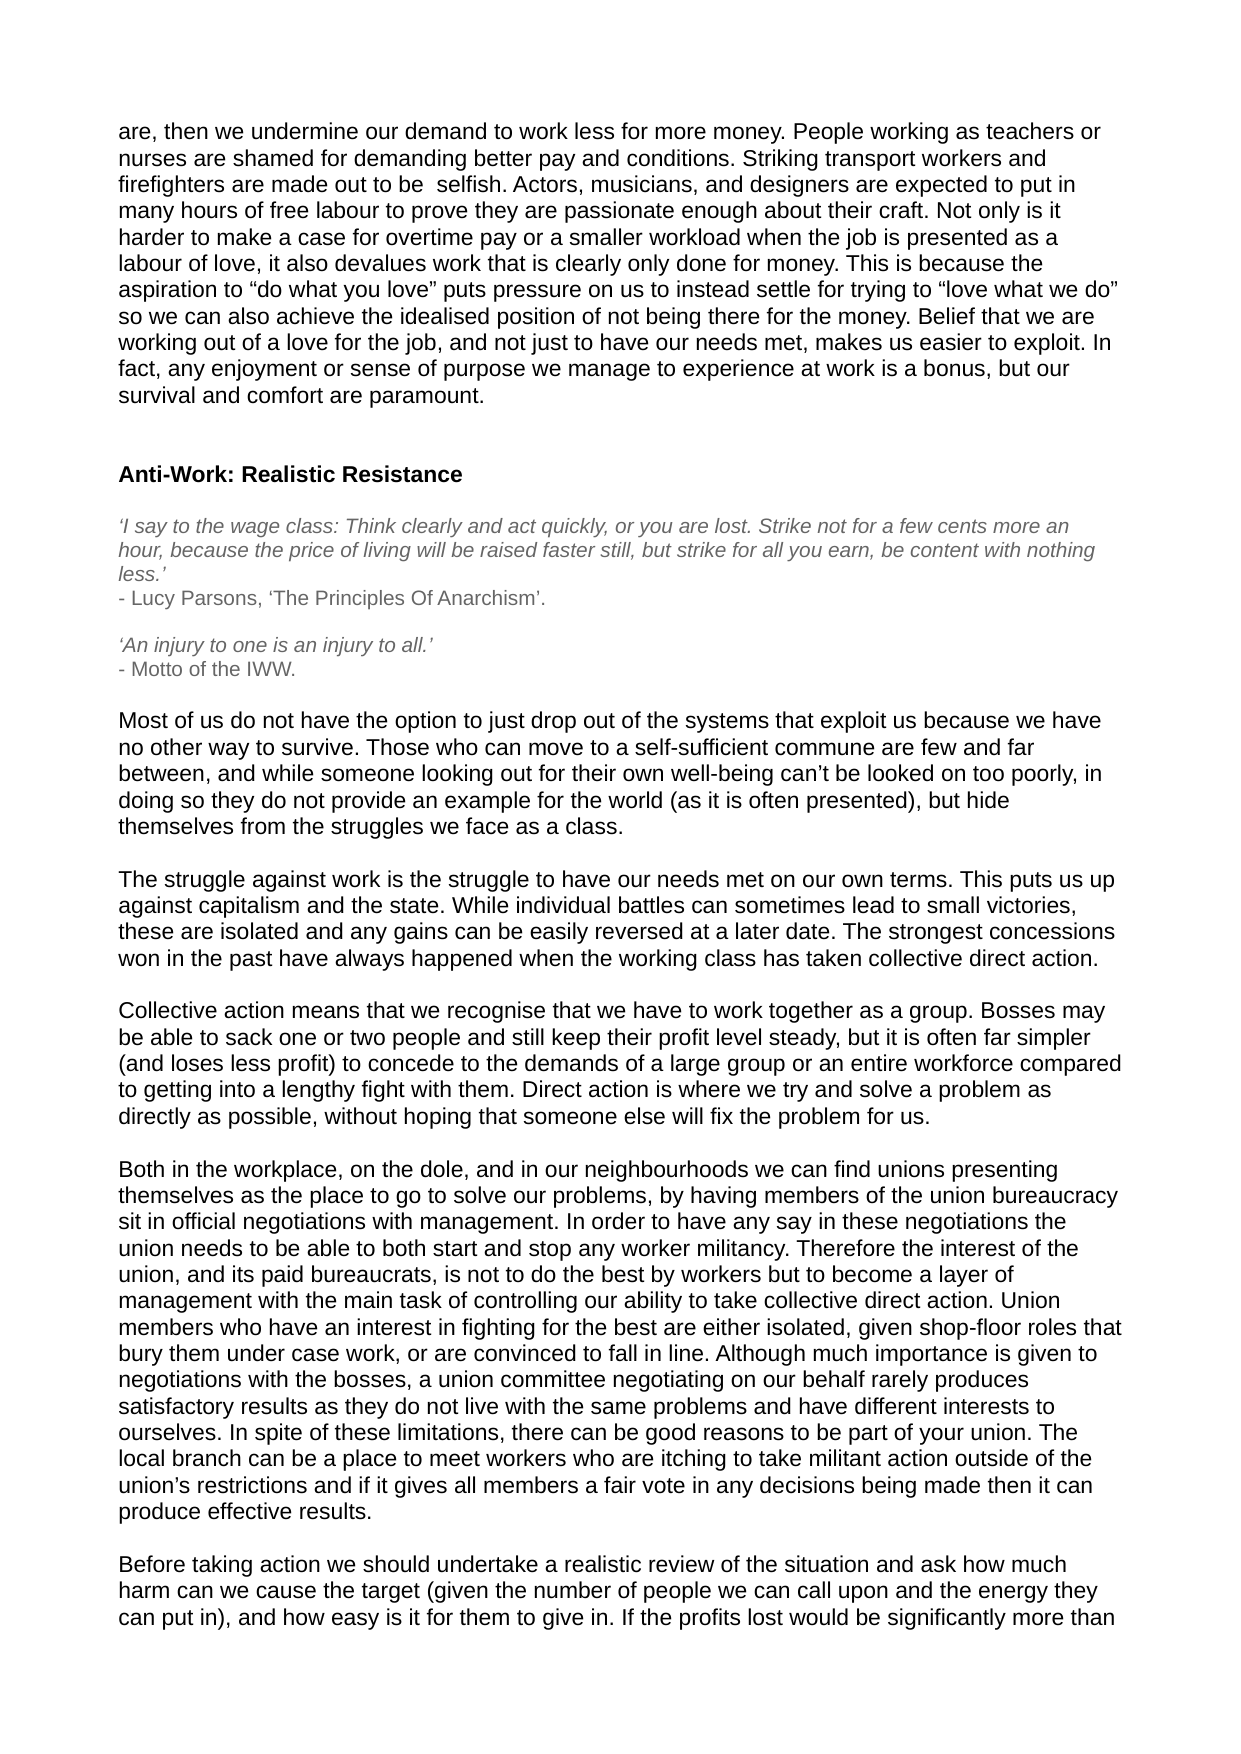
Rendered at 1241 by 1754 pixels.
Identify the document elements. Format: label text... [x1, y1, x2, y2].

text ‘An injury to one is an injury to all.’ [118, 633, 1122, 657]
text Collective action means that we recognise that we have to work together as a group. Bosses may be able to sack one or two people and still keep their profit level steady, but it is often far simpler (and loses less profit) to concede to the demands of a large group or an entire workforce compared to getting into a lengthy fight with them. Direct action is where we try and solve a problem as directly as possible, without hoping that someone else will fix the problem for us. [118, 997, 1122, 1129]
text Both in the workplace, on the dole, and in our neighbourhoods we can find unions presenting themselves as the place to go to solve our problems, by having members of the union bureaucracy sit in official negotiations with management. In order to have any say in these negotiations the union needs to be able to both start and stop any worker militancy. Therefore the interest of the union, and its paid bureaucrats, is not to do the best by workers but to become a layer of management with the main task of controlling our ability to take collective direct action. Union members who have an interest in fighting for the best are either isolated, given shop-floor roles that bury them under case work, or are convinced to fall in line. Although much importance is given to negotiations with the bosses, a union committee negotiating on our behalf rarely produces satisfactory results as they do not live with the same problems and have different interests to ourselves. In spite of these limitations, there can be good reasons to be part of your union. The local branch can be a place to meet workers who are itching to take militant action outside of the union’s restrictions and if it gives all members a fair vote in any decisions being made then it can produce effective results. [118, 1156, 1122, 1524]
text - Lucy Parsons, ‘The Principles Of Anarchism’. [118, 585, 1122, 609]
text ‘I say to the wage class: Think clearly and act quickly, or you are lost. Strike not for a few cents more an hour, because the price of living will be raised faster still, but strike for all you earn, be content with nothing less.’ [118, 513, 1122, 585]
text are, then we undermine our demand to work less for more money. People working as teachers or nurses are shamed for demanding better pay and conditions. Striking transport workers and firefighters are made out to be selfish. Actors, musicians, and designers are expected to put in many hours of free labour to prove they are passionate enough about their craft. Not only is it harder to make a case for overtime pay or a smaller workload when the job is presented as a labour of love, it also devalues work that is clearly only done for money. This is because the aspiration to “do what you love” puts pressure on us to instead settle for trying to “love what we do” so we can also achieve the idealised position of not being there for the money. Belief that we are working out of a love for the job, and not just to have our needs met, makes us easier to exploit. In fact, any enjoyment or sense of purpose we manage to experience at work is a bonus, but our survival and comfort are paramount. [118, 118, 1122, 408]
text Most of us do not have the option to just drop out of the systems that exploit us because we have no other way to survive. Those who can move to a self-sufficient commune are few and far between, and while someone looking out for their own well-being can’t be looked on too poorly, in doing so they do not provide an example for the world (as it is often presented), but hide themselves from the struggles we face as a class. [118, 707, 1122, 839]
text Before taking action we should undertake a realistic review of the situation and ask how much harm can we cause the target (given the number of people we can call upon and the energy they can put in), and how easy is it for them to give in. If the profits lost would be significantly more than [118, 1551, 1122, 1630]
text The struggle against work is the struggle to have our needs met on our own terms. This puts us up against capitalism and the state. While individual battles can sometimes lead to small victories, these are isolated and any gains can be easily reversed at a later date. The strongest concessions won in the past have always happened when the working class has taken collective direct action. [118, 866, 1122, 971]
text - Motto of the IWW. [118, 657, 1122, 681]
text Anti-Work: Realistic Resistance [118, 461, 1122, 487]
